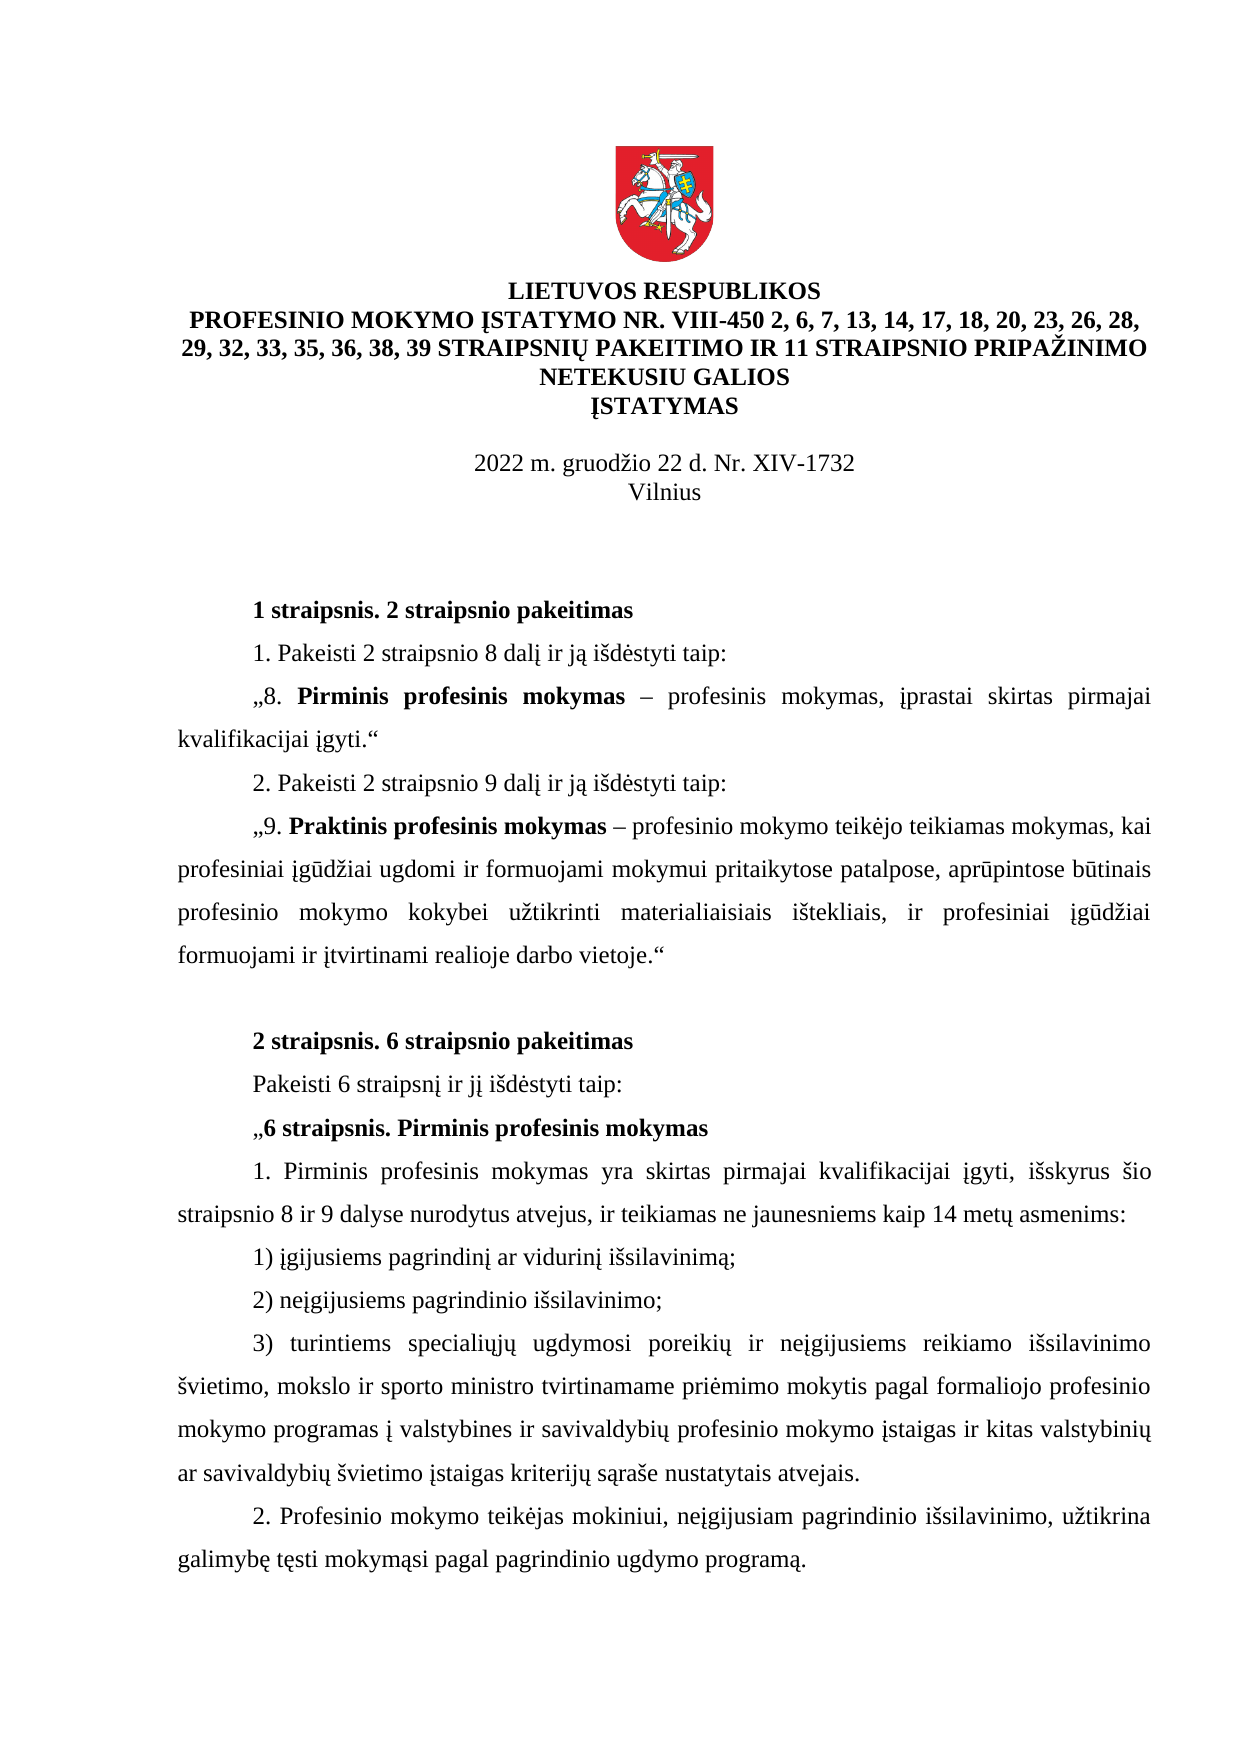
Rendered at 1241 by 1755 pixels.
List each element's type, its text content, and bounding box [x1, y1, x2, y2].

text ĮSTATYMAS [177, 391, 1152, 420]
text 2022 m. gruodžio 22 d. Nr. XIV-1732 [177, 448, 1152, 477]
text 2 straipsnis. 6 straipsnio pakeitimas [177, 1026, 1152, 1055]
text Pakeisti 6 straipsnį ir jį išdėstyti taip: [177, 1069, 1152, 1098]
text 1. Pakeisti 2 straipsnio 8 dalį ir ją išdėstyti taip: [177, 638, 1152, 667]
text 2. Profesinio mokymo teikėjas mokiniui, neįgijusiam pagrindinio išsilavinimo, užtikrina galimybę tęsti mokymąsi pagal pagrindinio ugdymo programą. [177, 1501, 1152, 1573]
text 3) turintiems specialiųjų ugdymosi poreikių ir neįgijusiems reikiamo išsilavinimo švietimo, mokslo ir sporto ministro tvirtinamame priėmimo mokytis pagal formaliojo profesinio mokymo programas į valstybines ir savivaldybių profesinio mokymo įstaigas ir kitas valstybinių ar savivaldybių švietimo įstaigas kriterijų sąraše nustatytais atvejais. [177, 1328, 1152, 1486]
text LIETUVOS RESPUBLIKOS [177, 276, 1152, 305]
text „6 straipsnis. Pirminis profesinis mokymas [177, 1113, 1152, 1141]
text 1. Pirminis profesinis mokymas yra skirtas pirmajai kvalifikacijai įgyti, išskyrus šio straipsnio 8 ir 9 dalyse nurodytus atvejus, ir teikiamas ne jaunesniems kaip 14 metų asmenims: [177, 1156, 1152, 1228]
text Vilnius [177, 477, 1152, 506]
text 2. Pakeisti 2 straipsnio 9 dalį ir ją išdėstyti taip: [177, 768, 1152, 796]
text „9. Praktinis profesinis mokymas – profesinio mokymo teikėjo teikiamas mokymas, kai profesiniai įgūdžiai ugdomi ir formuojami mokymui pritaikytose patalpose, aprūpintose būtinais profesinio mokymo kokybei užtikrinti materialiaisiais ištekliais, ir profesiniai įgūdžiai formuojami ir įtvirtinami realioje darbo vietoje.“ [177, 811, 1152, 969]
text PROFESINIO MOKYMO ĮSTATYMO NR. VIII-450 2, 6, 7, 13, 14, 17, 18, 20, 23, 26, 28, 29, 32, 33, 35, 36, 38, 39 STRAIPSNIŲ PAKEITIMO IR 11 STRAIPSNIO PRIPAŽINIMO NETEKUSIU GALIOS [177, 305, 1152, 391]
text 2) neįgijusiems pagrindinio išsilavinimo; [177, 1285, 1152, 1314]
text 1) įgijusiems pagrindinį ar vidurinį išsilavinimą; [177, 1242, 1152, 1271]
text 1 straipsnis. 2 straipsnio pakeitimas [177, 595, 1152, 624]
text „8. Pirminis profesinis mokymas – profesinis mokymas, įprastai skirtas pirmajai kvalifikacijai įgyti.“ [177, 681, 1152, 753]
